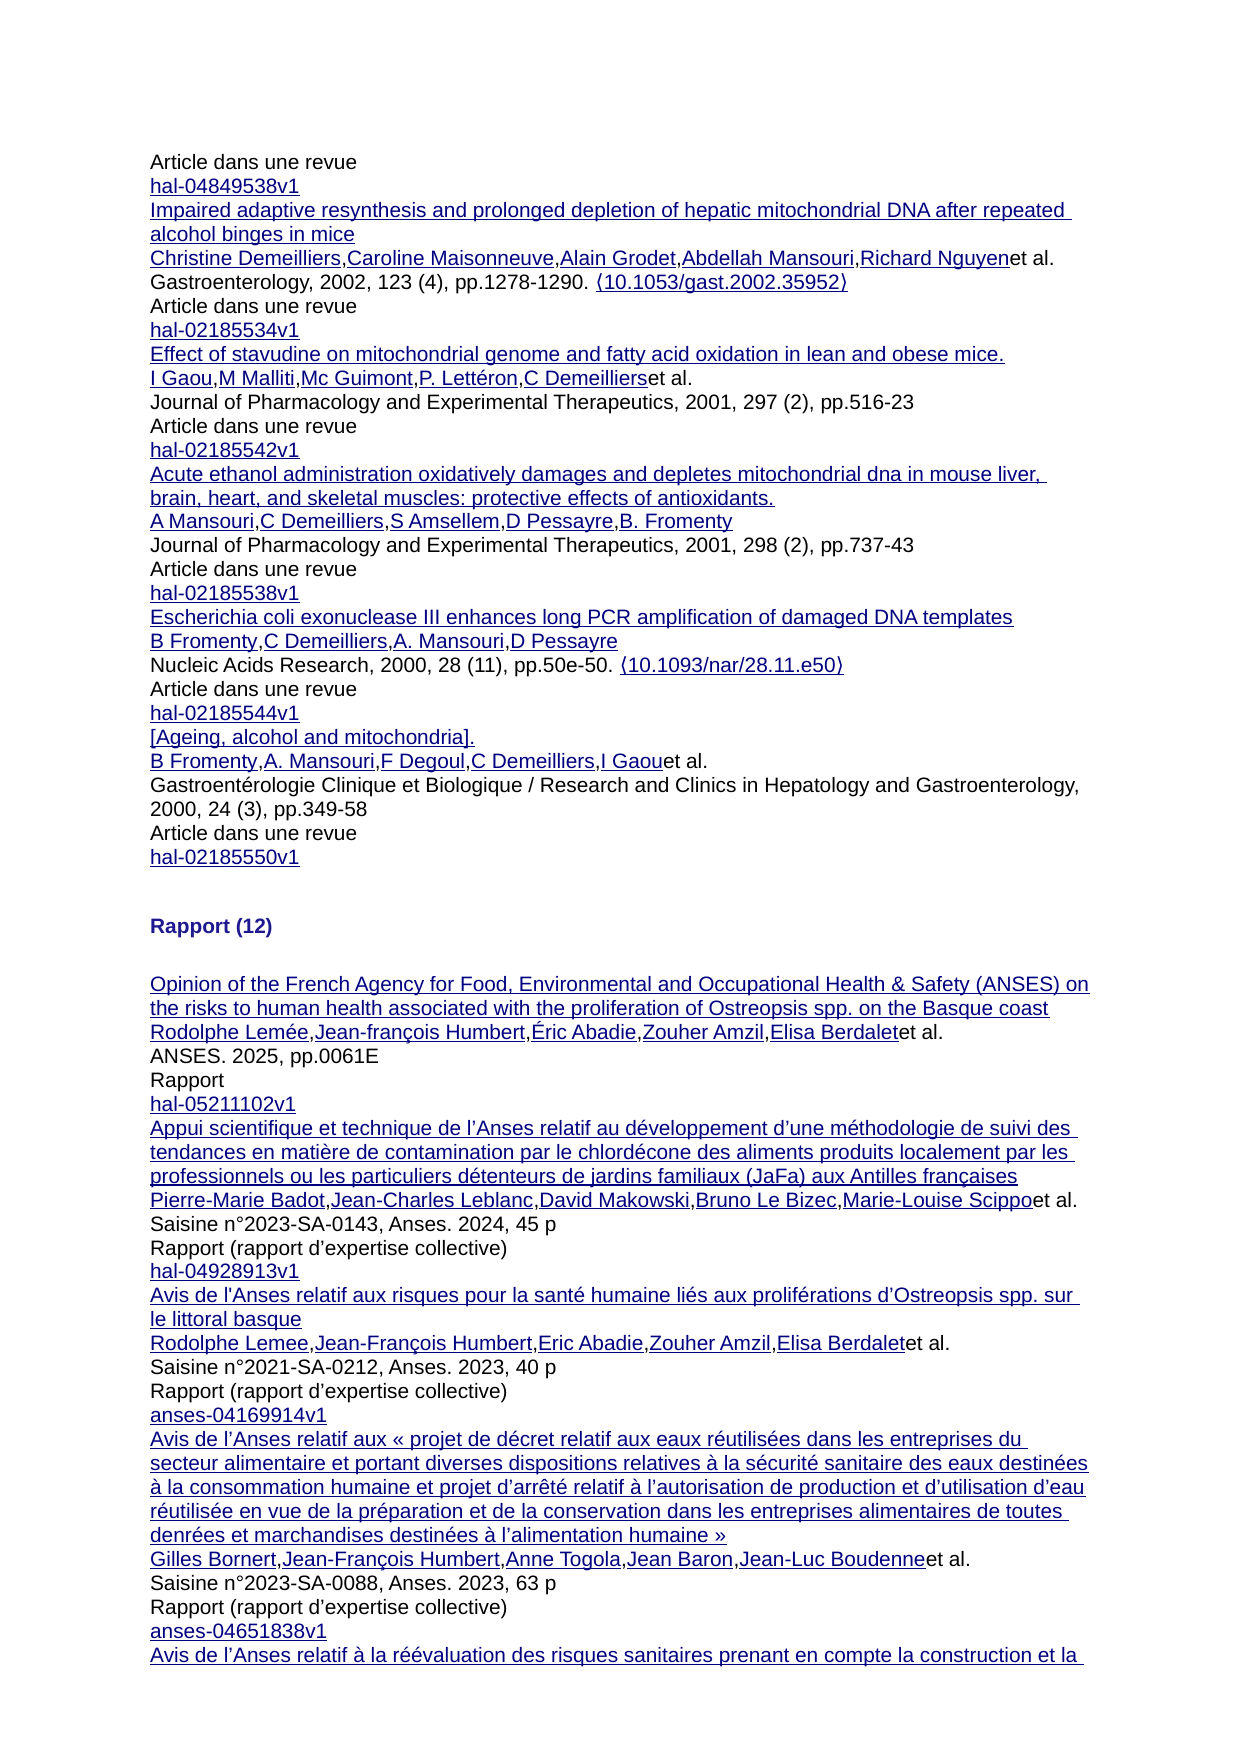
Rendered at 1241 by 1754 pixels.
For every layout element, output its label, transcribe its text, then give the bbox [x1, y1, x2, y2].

table_header Opinion of the French Agency for Food, Environmental and Occupational Health & Safety (ANSES) on [150, 972, 1090, 993]
table_cell Avis de l’Anses relatif à la réévaluation des risques sanitaires prenant en compte la construction et la [150, 1643, 1090, 1667]
table_cell Acute ethanol administration oxidatively damages and depletes mitochondrial dna in mouse liver, brain, heart, and skeletal muscles: protective effects of antioxidants. A Mansouri,C Demeilliers,S Amsellem,D Pessayre,B. Fromenty Journal of Pharmacology and Experimental Therapeutics, 2001, 298 (2), pp.737-43 Article dans une revue hal-02185538v1 [150, 461, 1090, 605]
table_cell Article dans une revue hal-04849538v1 [150, 150, 1090, 198]
table_cell Impaired adaptive resynthesis and prolonged depletion of hepatic mitochondrial DNA after repeated alcohol binges in mice Christine Demeilliers,Caroline Maisonneuve,Alain Grodet,Abdellah Mansouri,Richard Nguyenet al. Gastroenterology, 2002, 123 (4), pp.1278-1290. ⟨10.1053/gast.2002.35952⟩ Article dans une revue hal-02185534v1 [150, 198, 1090, 342]
table_cell Avis de l'Anses relatif aux risques pour la santé humaine liés aux proliférations d’Ostreopsis spp. sur le littoral basque Rodolphe Lemee,Jean-François Humbert,Eric Abadie,Zouher Amzil,Elisa Berdaletet al. Saisine n°2021-SA-0212, Anses. 2023, 40 p Rapport (rapport d’expertise collective) anses-04169914v1 [150, 1283, 1090, 1427]
table_cell Escherichia coli exonuclease III enhances long PCR amplification of damaged DNA templates B Fromenty,C Demeilliers,A. Mansouri,D Pessayre Nucleic Acids Research, 2000, 28 (11), pp.50e-50. ⟨10.1093/nar/28.11.e50⟩ Article dans une revue hal-02185544v1 [150, 605, 1090, 725]
table_cell [Ageing, alcohol and mitochondria]. B Fromenty,A. Mansouri,F Degoul,C Demeilliers,I Gaouet al. Gastroentérologie Clinique et Biologique / Research and Clinics in Hepatology and Gastroenterology, 2000, 24 (3), pp.349-58 Article dans une revue hal-02185550v1 [150, 725, 1090, 869]
table_cell Appui scientifique et technique de l’Anses relatif au développement d’une méthodologie de suivi des tendances en matière de contamination par le chlordécone des aliments produits localement par les professionnels ou les particuliers détenteurs de jardins familiaux (JaFa) aux Antilles françaises Pierre-Marie Badot,Jean-Charles Leblanc,David Makowski,Bruno Le Bizec,Marie-Louise Scippoet al. Saisine n°2023-SA-0143, Anses. 2024, 45 p Rapport (rapport d’expertise collective) hal-04928913v1 [150, 1116, 1090, 1283]
table_cell Avis de l’Anses relatif aux « projet de décret relatif aux eaux réutilisées dans les entreprises du secteur alimentaire et portant diverses dispositions relatives à la sécurité sanitaire des eaux destinées à la consommation humaine et projet d’arrêté relatif à l’autorisation de production et d’utilisation d’eau réutilisée en vue de la préparation et de la conservation dans les entreprises alimentaires de toutes denrées et marchandises destinées à l’alimentation humaine » Gilles Bornert,Jean-François Humbert,Anne Togola,Jean Baron,Jean-Luc Boudenneet al. Saisine n°2023-SA-0088, Anses. 2023, 63 p Rapport (rapport d’expertise collective) anses-04651838v1 [150, 1427, 1090, 1643]
table_header the risks to human health associated with the proliferation of Ostreopsis spp. on the Basque coast Rodolphe Lemée,Jean‐françois Humbert,Éric Abadie,Zouher Amzil,Elisa Berdaletet al. ANSES. 2025, pp.0061E Rapport hal-05211102v1 [150, 994, 1090, 1116]
subtitle Rapport (12) [150, 913, 1090, 937]
table_cell Effect of stavudine on mitochondrial genome and fatty acid oxidation in lean and obese mice. I Gaou,M Malliti,Mc Guimont,P. Lettéron,C Demeillierset al. Journal of Pharmacology and Experimental Therapeutics, 2001, 297 (2), pp.516-23 Article dans une revue hal-02185542v1 [150, 342, 1090, 461]
